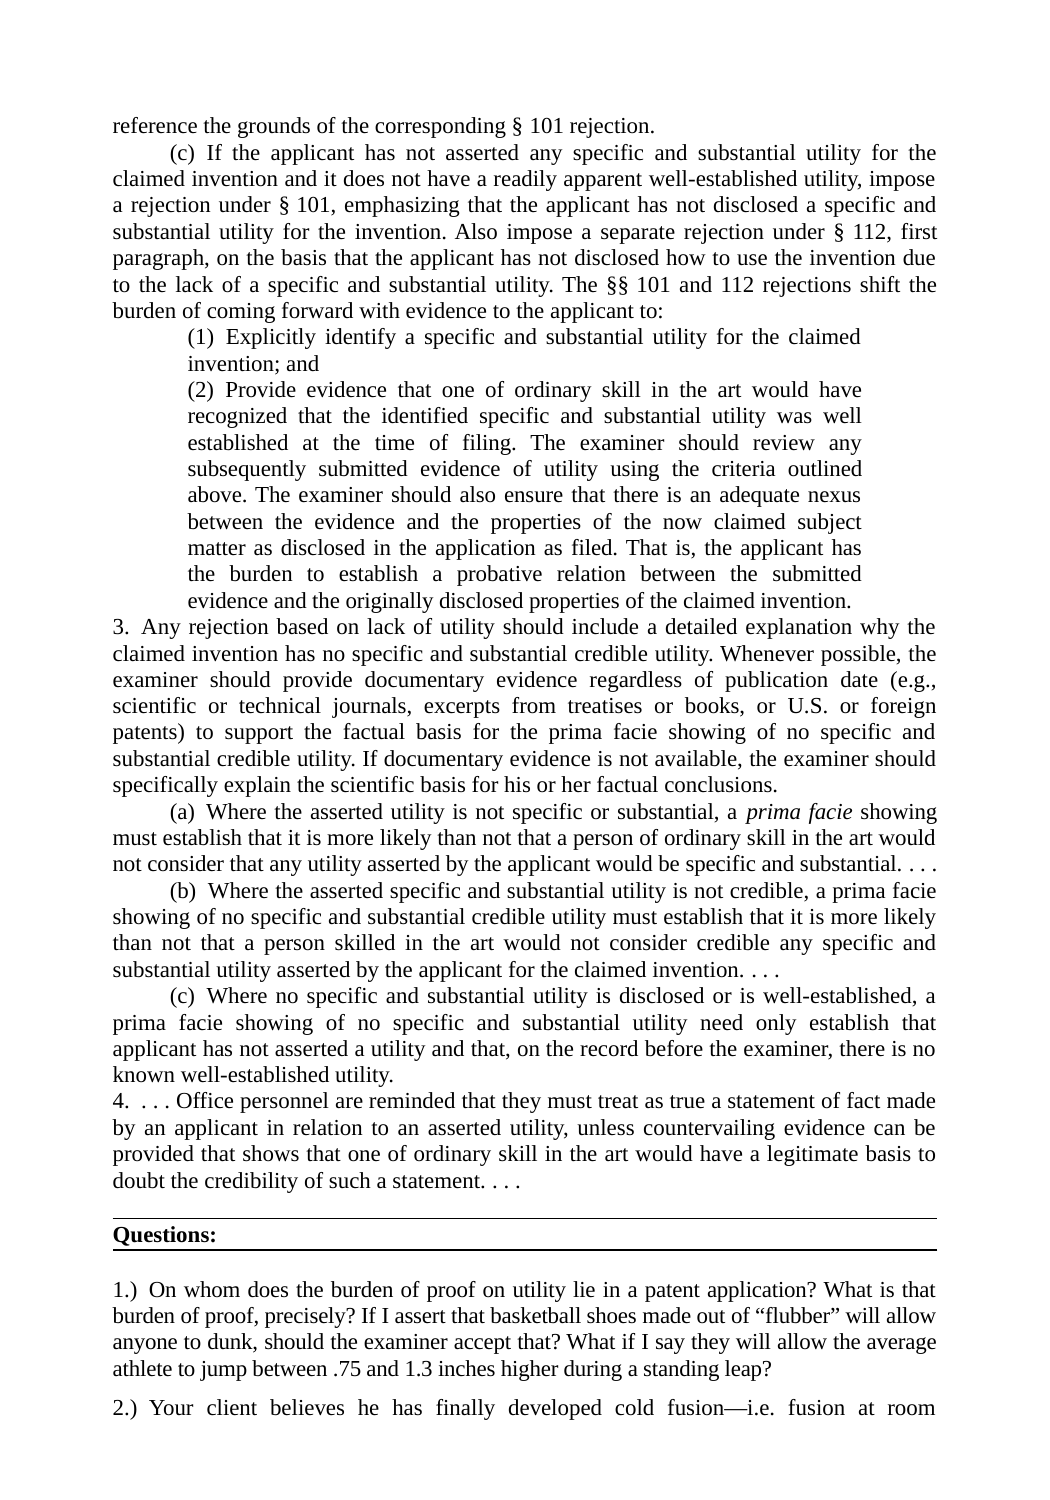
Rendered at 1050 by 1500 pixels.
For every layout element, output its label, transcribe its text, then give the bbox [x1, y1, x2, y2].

text (1) Explicitly identify a specific and substantial utility for the claimed invention; and [187, 323, 862, 376]
text 4. . . . Office personnel are reminded that they must treat as true a statement of fact made by an applicant in relation to an asserted utility, unless countervailing evidence can be provided that shows that one of ordinary skill in the art would have a legitimate basis to doubt the credibility of such a statement. . . . [112, 1088, 937, 1193]
text 3. Any rejection based on lack of utility should include a detailed explanation why the claimed invention has no specific and substantial credible utility. Whenever possible, the examiner should provide documentary evidence regardless of publication date (e.g., scientific or technical journals, excerpts from treatises or books, or U.S. or foreign patents) to support the factual basis for the prima facie showing of no specific and substantial credible utility. If documentary evidence is not available, the examiner should specifically explain the scientific basis for his or her factual conclusions. [112, 613, 937, 798]
text 2.) Your client believes he has finally developed cold fusion—i.e. fusion at room [112, 1393, 937, 1420]
text reference the grounds of the corresponding § 101 rejection. [112, 112, 937, 139]
text (c) If the applicant has not asserted any specific and substantial utility for the claimed invention and it does not have a readily apparent well-established utility, impose a rejection under § 101, emphasizing that the applicant has not disclosed a specific and substantial utility for the invention. Also impose a separate rejection under § 112, first paragraph, on the basis that the applicant has not disclosed how to use the invention due to the lack of a specific and substantial utility. The §§ 101 and 112 rejections shift the burden of coming forward with evidence to the applicant to: [112, 139, 937, 323]
text (2) Provide evidence that one of ordinary skill in the art would have recognized that the identified specific and substantial utility was well established at the time of filing. The examiner should review any subsequently submitted evidence of utility using the criteria outlined above. The examiner should also ensure that there is an adequate nexus between the evidence and the properties of the now claimed subject matter as disclosed in the application as filed. That is, the applicant has the burden to establish a probative relation between the submitted evidence and the originally disclosed properties of the claimed invention. [187, 376, 862, 613]
text Questions: [112, 1219, 937, 1251]
text (b) Where the asserted specific and substantial utility is not credible, a prima facie showing of no specific and substantial credible utility must establish that it is more likely than not that a person skilled in the art would not consider credible any specific and substantial utility asserted by the applicant for the claimed invention. . . . [112, 877, 937, 982]
text 1.) On whom does the burden of proof on utility lie in a patent application? What is that burden of proof, precisely? If I assert that basketball shoes made out of “flubber” will allow anyone to dunk, should the examiner accept that? What if I say they will allow the average athlete to jump between .75 and 1.3 inches higher during a standing leap? [112, 1276, 937, 1381]
text (c) Where no specific and substantial utility is disclosed or is well-established, a prima facie showing of no specific and substantial utility need only establish that applicant has not asserted a utility and that, on the record before the examiner, there is no known well-established utility. [112, 982, 937, 1088]
text (a) Where the asserted utility is not specific or substantial, a prima facie showing must establish that it is more likely than not that a person of ordinary skill in the art would not consider that any utility asserted by the applicant would be specific and substantial. . . . [112, 798, 937, 877]
